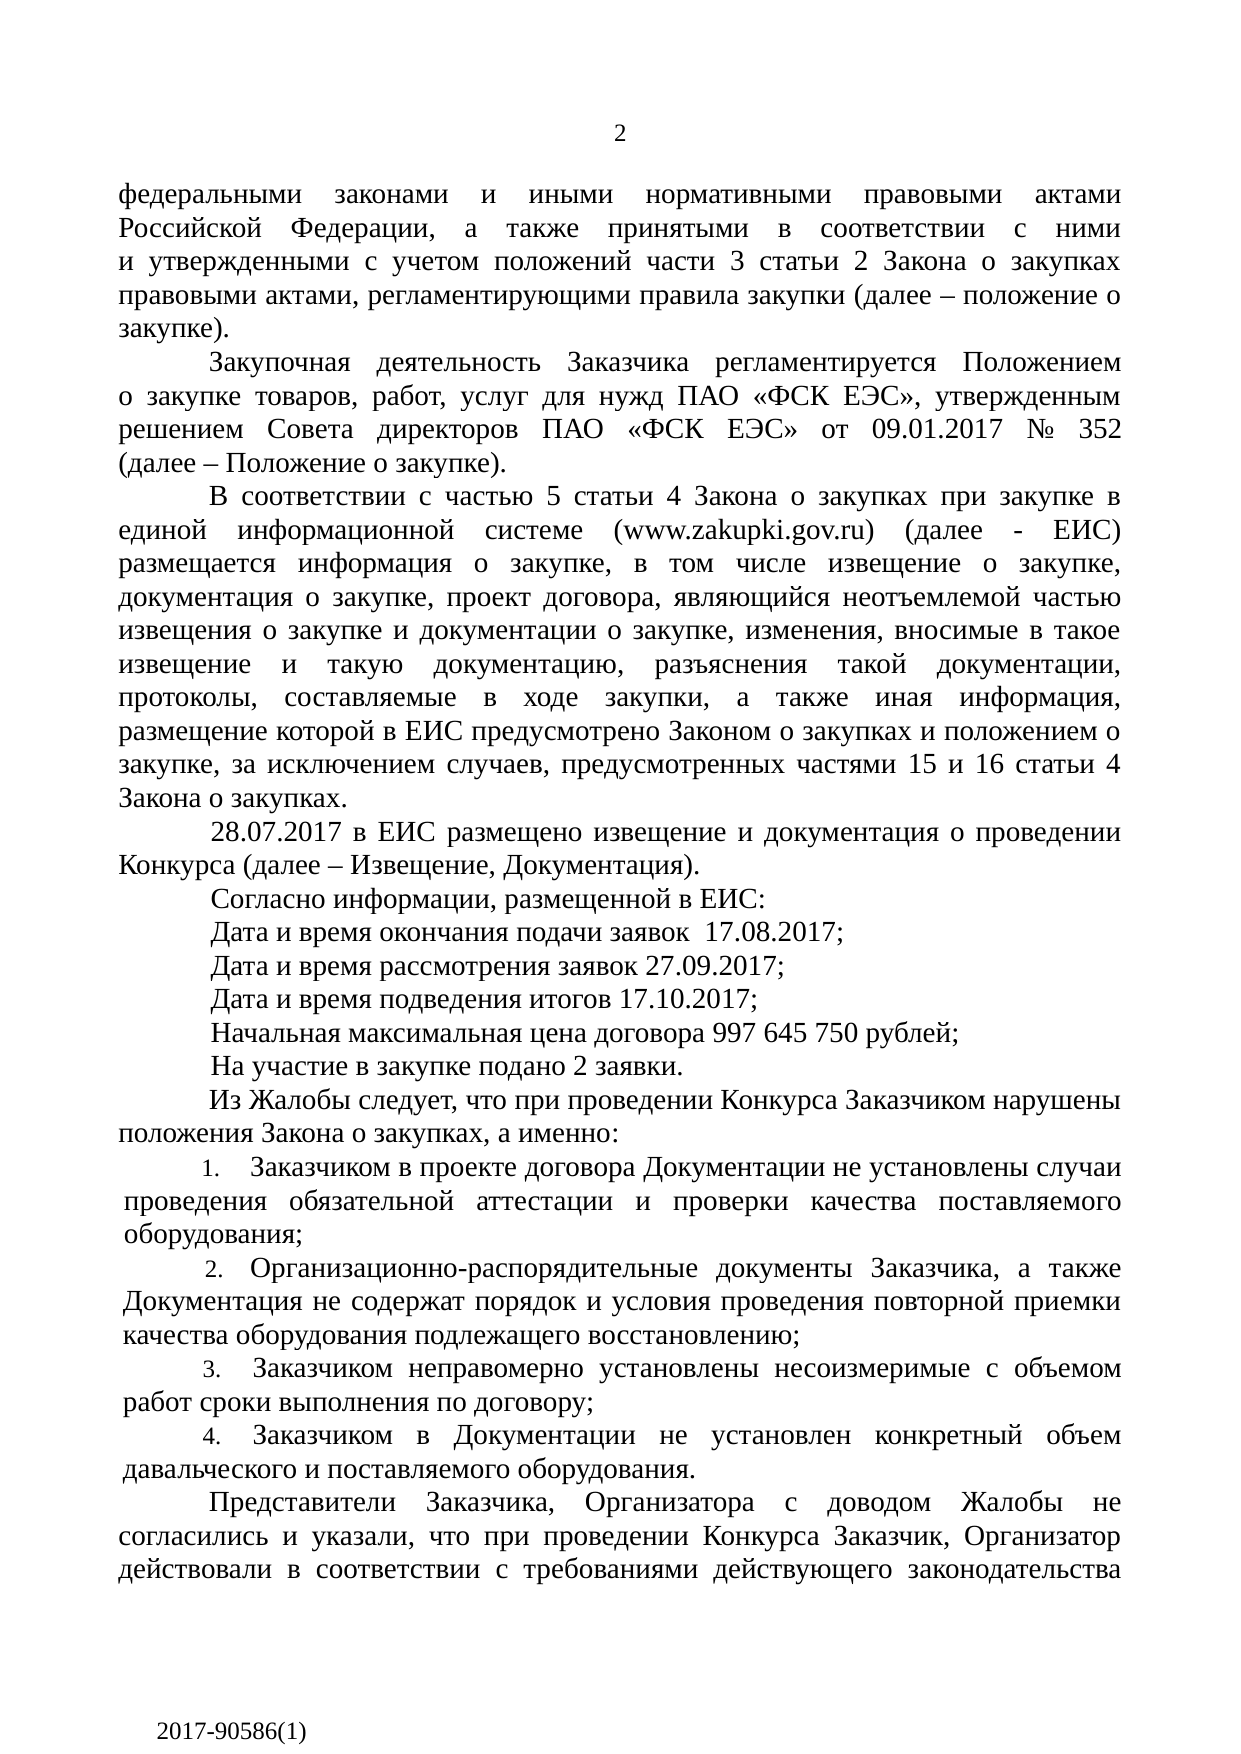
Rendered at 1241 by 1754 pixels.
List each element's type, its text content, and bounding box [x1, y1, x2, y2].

text На участие в закупке подано 2 заявки. [118, 1048, 1122, 1082]
text Представители Заказчика, Организатора с доводом Жалобы не согласились и указали, что при проведении Конкурса Заказчик, Организатор действовали в соответствии с требованиями действующего законодательства [118, 1484, 1122, 1585]
list Заказчиком в Документации не установлен конкретный объем давальческого и поставляемого оборудования. [123, 1417, 1122, 1484]
text федеральными законами и иными нормативными правовыми актами Российской Федерации, а также принятыми в соответствии с ними и утвержденными с учетом положений части 3 статьи 2 Закона о закупках правовыми актами, регламентирующими правила закупки (далее – положение о закупке). [118, 176, 1122, 344]
text Дата и время подведения итогов 17.10.2017; [118, 981, 1122, 1015]
text Начальная максимальная цена договора 997 645 750 рублей; [118, 1015, 1122, 1048]
list Заказчиком в проекте договора Документации не установлены случаи проведения обязательной аттестации и проверки качества поставляемого оборудования; [124, 1149, 1122, 1250]
text Согласно информации, размещенной в ЕИС: [118, 881, 1122, 914]
text 28.07.2017 в ЕИС размещено извещение и документация о проведении Конкурса (далее – Извещение, Документация). [118, 814, 1122, 881]
text Дата и время рассмотрения заявок 27.09.2017; [118, 948, 1122, 981]
text Дата и время окончания подачи заявок 17.08.2017; [118, 914, 1122, 948]
text В соответствии с частью 5 статьи 4 Закона о закупках при закупке в единой информационной системе (www.zakupki.gov.ru) (далее - ЕИС) размещается информация о закупке, в том числе извещение о закупке, документация о закупке, проект договора, являющийся неотъемлемой частью извещения о закупке и документации о закупке, изменения, вносимые в такое извещение и такую документацию, разъяснения такой документации, протоколы, составляемые в ходе закупки, а также иная информация, размещение которой в ЕИС предусмотрено Законом о закупках и положением о закупке, за исключением случаев, предусмотренных частями 15 и 16 статьи 4 Закона о закупках. [118, 478, 1122, 814]
text Из Жалобы следует, что при проведении Конкурса Заказчиком нарушены положения Закона о закупках, а именно: [118, 1082, 1122, 1149]
text Закупочная деятельность Заказчика регламентируется Положением о закупке товаров, работ, услуг для нужд ПАО «ФСК ЕЭС», утвержденным решением Совета директоров ПАО «ФСК ЕЭС» от 09.01.2017 № 352 (далее – Положение о закупке). [118, 344, 1122, 478]
list Заказчиком неправомерно установлены несоизмеримые с объемом работ сроки выполнения по договору; [123, 1350, 1122, 1417]
list Организационно-распорядительные документы Заказчика, а также Документация не содержат порядок и условия проведения повторной приемки качества оборудования подлежащего восстановлению; [123, 1250, 1122, 1350]
